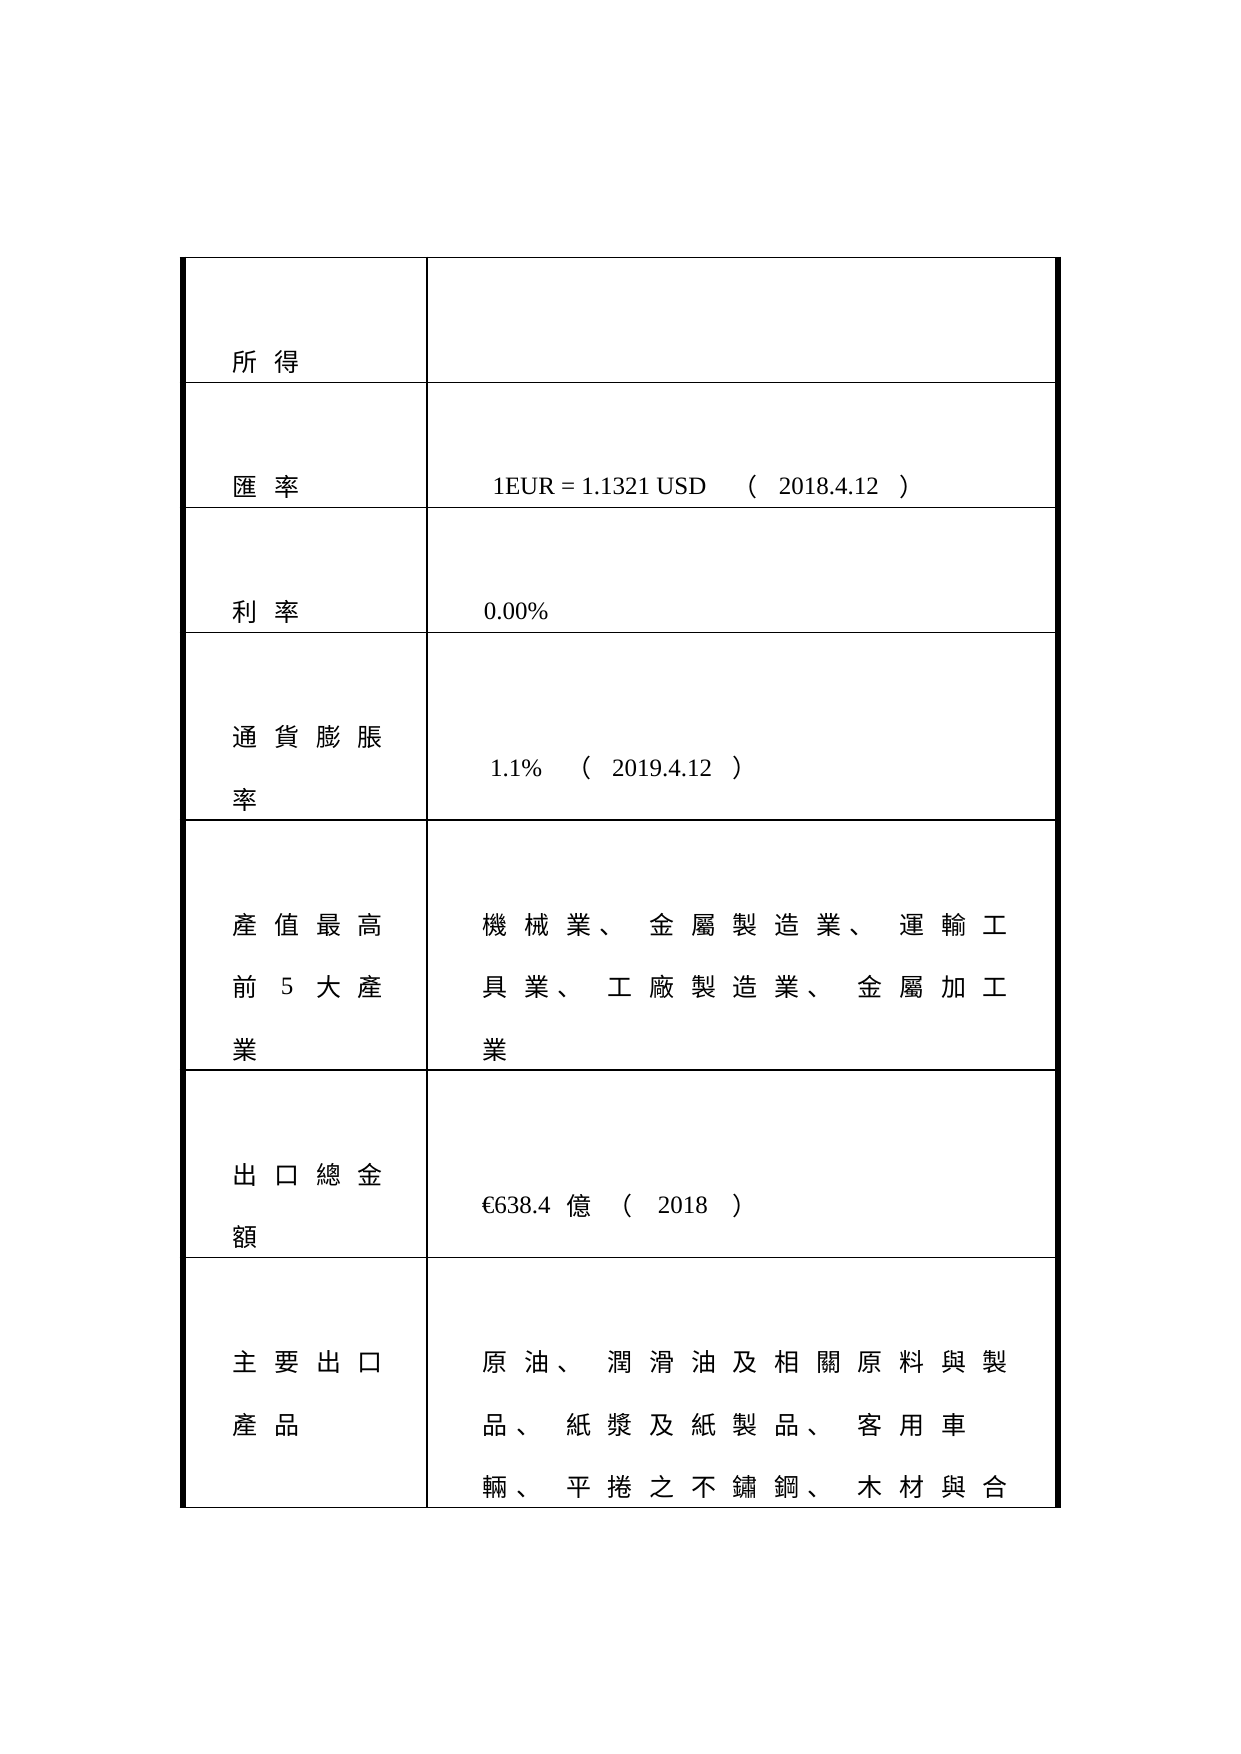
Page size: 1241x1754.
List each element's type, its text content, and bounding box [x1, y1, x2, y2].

table_cell 1EUR = 1.1321 USD（2018.4.12） [428, 383, 1055, 507]
table_cell 原油、潤滑油及相關原料與製品、紙漿及紙製品、客用車輛、平捲之不鏽鋼、木材與合 [428, 1258, 1055, 1507]
table_cell 機械業、金屬製造業、運輸工具業、工廠製造業、金屬加工業 [428, 821, 1055, 1069]
table_cell 產值最高前5大產業 [186, 821, 426, 1069]
table_cell 所得 [186, 258, 426, 382]
table_cell 1.1%（2019.4.12） [428, 633, 1055, 819]
table_cell 利率 [186, 508, 426, 632]
table_cell 匯率 [186, 383, 426, 507]
table_cell 通貨膨脹率 [186, 633, 426, 819]
table_cell €638.4億（2018） [428, 1071, 1055, 1257]
table_cell 0.00% [428, 508, 1055, 632]
table_cell 出口總金額 [186, 1071, 426, 1257]
table_cell [428, 258, 1055, 382]
table_cell 主要出口產品 [186, 1258, 426, 1507]
